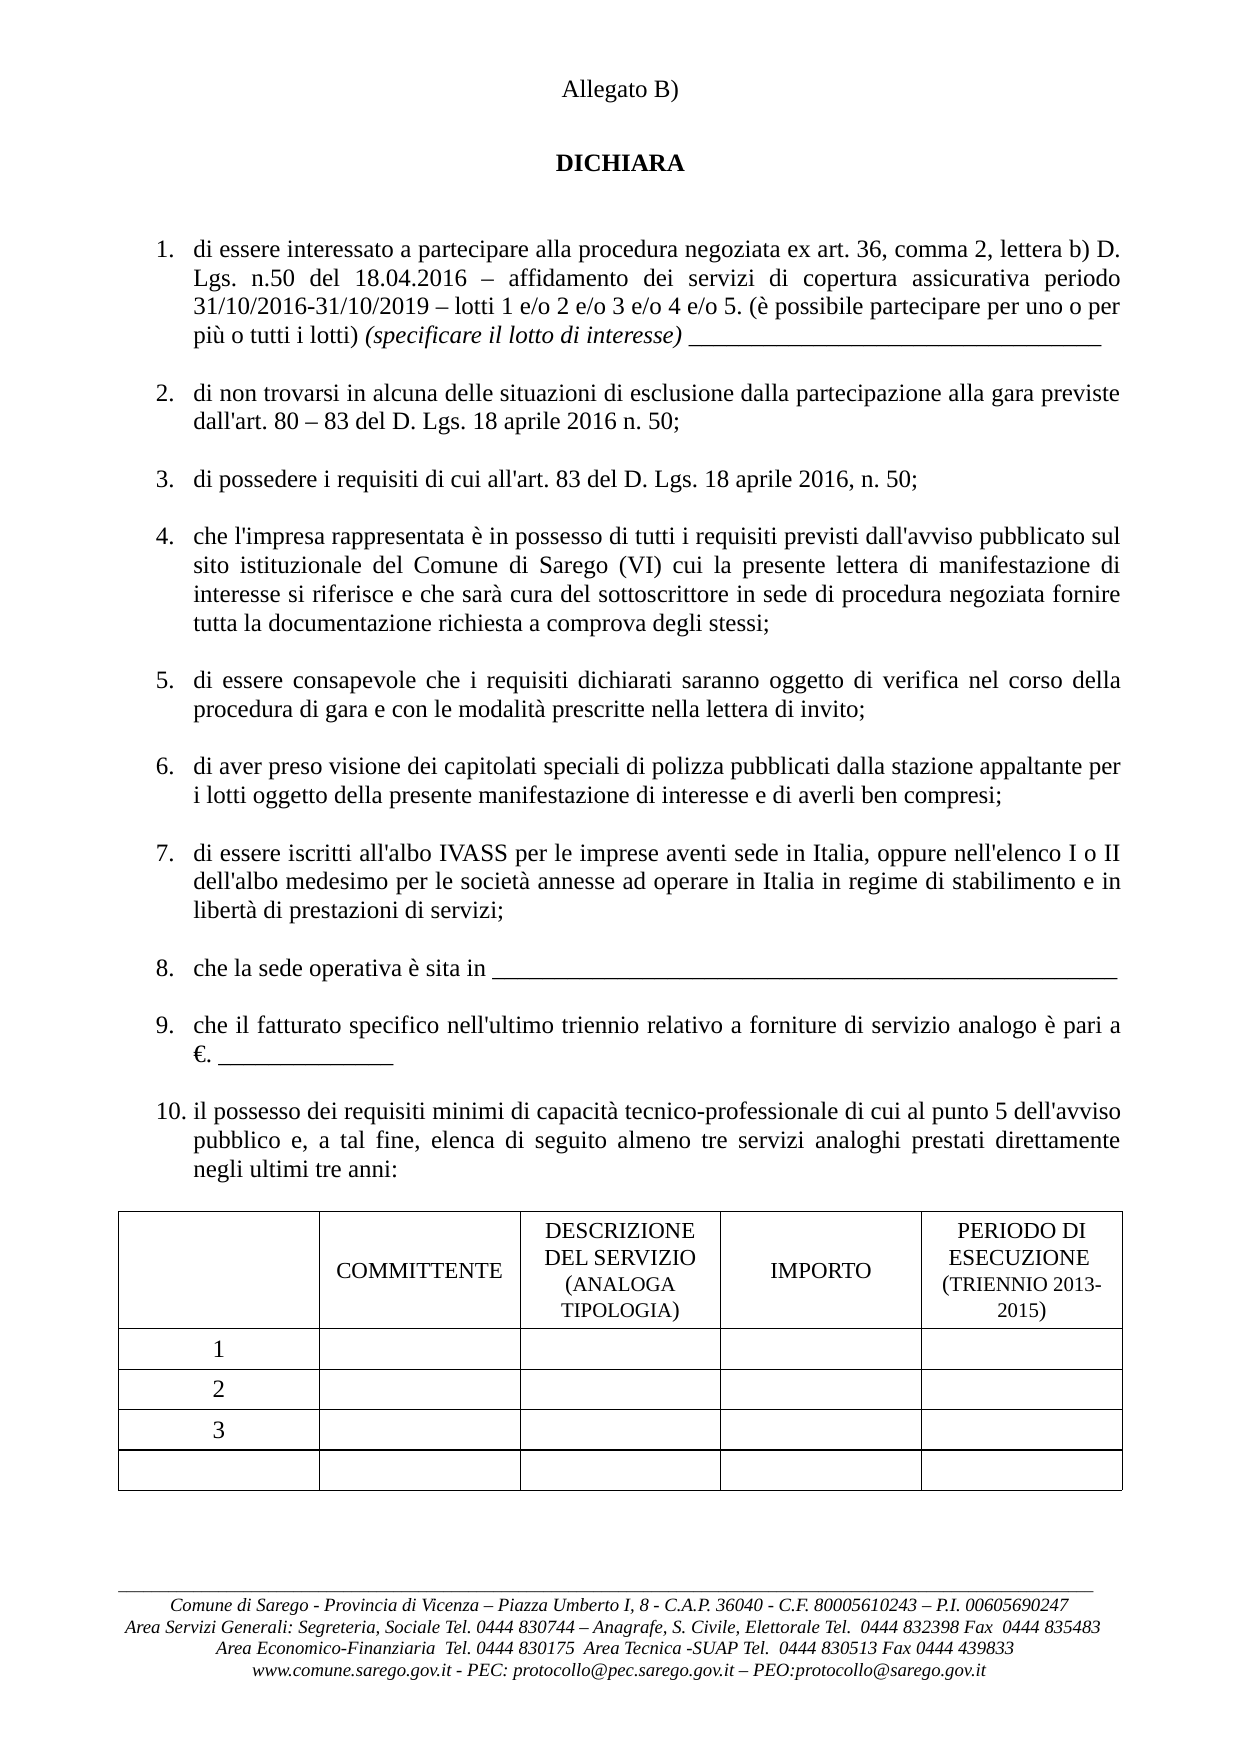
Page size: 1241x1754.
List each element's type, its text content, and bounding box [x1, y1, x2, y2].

table_header [119, 1451, 319, 1490]
table_header DESCRIZIONE DEL SERVIZIO (ANALOGA TIPOLOGIA) [521, 1212, 720, 1328]
table_cell [922, 1370, 1122, 1409]
text DICHIARA [118, 148, 1122, 176]
list che l'impresa rappresentata è in possesso di tutti i requisiti previsti dall'avviso pubblicato sul sito istituzionale del Comune di Sarego (VI) cui la presente lettera di manifestazione di interesse si riferisce e che sarà cura del sottoscrittore in sede di procedura negoziata fornire tutta la documentazione richiesta a comprova degli stessi; [156, 521, 1122, 636]
table_header [922, 1410, 1122, 1449]
table_header [521, 1451, 720, 1490]
table_cell [521, 1329, 720, 1369]
table_header 3 [119, 1410, 319, 1449]
list il possesso dei requisiti minimi di capacità tecnico-professionale di cui al punto 5 dell'avviso pubblico e, a tal fine, elenca di seguito almeno tre servizi analoghi prestati direttamente negli ultimi tre anni: [156, 1096, 1122, 1183]
table_cell [721, 1370, 921, 1409]
table_cell [521, 1370, 720, 1409]
list di non trovarsi in alcuna delle situazioni di esclusione dalla partecipazione alla gara previste dall'art. 80 – 83 del D. Lgs. 18 aprile 2016 n. 50; [156, 378, 1122, 435]
list di essere interessato a partecipare alla procedura negoziata ex art. 36, comma 2, lettera b) D. Lgs. n.50 del 18.04.2016 – affidamento dei servizi di copertura assicurativa periodo 31/10/2016-31/10/2019 – lotti 1 e/o 2 e/o 3 e/o 4 e/o 5. (è possibile partecipare per uno o per più o tutti i lotti) (specificare il lotto di interesse) _________________________________ [156, 234, 1122, 349]
table_header [922, 1451, 1122, 1490]
table_cell [320, 1329, 520, 1369]
table_header [721, 1410, 921, 1449]
list di essere consapevole che i requisiti dichiarati saranno oggetto di verifica nel corso della procedura di gara e con le modalità prescritte nella lettera di invito; [156, 665, 1122, 723]
list di essere iscritti all'albo IVASS per le imprese aventi sede in Italia, oppure nell'elenco I o II dell'albo medesimo per le società annesse ad operare in Italia in regime di stabilimento e in libertà di prestazioni di servizi; [156, 838, 1122, 924]
list di aver preso visione dei capitolati speciali di polizza pubblicati dalla stazione appaltante per i lotti oggetto della presente manifestazione di interesse e di averli ben compresi; [156, 751, 1122, 809]
table_header [521, 1410, 720, 1449]
table_cell 1 [119, 1329, 319, 1369]
table_header [320, 1410, 520, 1449]
table_header IMPORTO [721, 1212, 921, 1328]
list che il fatturato specifico nell'ultimo triennio relativo a forniture di servizio analogo è pari a €. ______________ [156, 1010, 1122, 1068]
table_header [119, 1212, 319, 1328]
list che la sede operativa è sita in __________________________________________________ [156, 953, 1122, 981]
list di possedere i requisiti di cui all'art. 83 del D. Lgs. 18 aprile 2016, n. 50; [156, 464, 1122, 493]
table_header COMMITTENTE [320, 1212, 520, 1328]
table_header [320, 1451, 520, 1490]
table_header PERIODO DI ESECUZIONE (TRIENNIO 2013-2015) [922, 1212, 1122, 1328]
table_cell [320, 1370, 520, 1409]
table_cell [922, 1329, 1122, 1369]
table_header [721, 1451, 921, 1490]
table_cell 2 [119, 1370, 319, 1409]
table_cell [721, 1329, 921, 1369]
